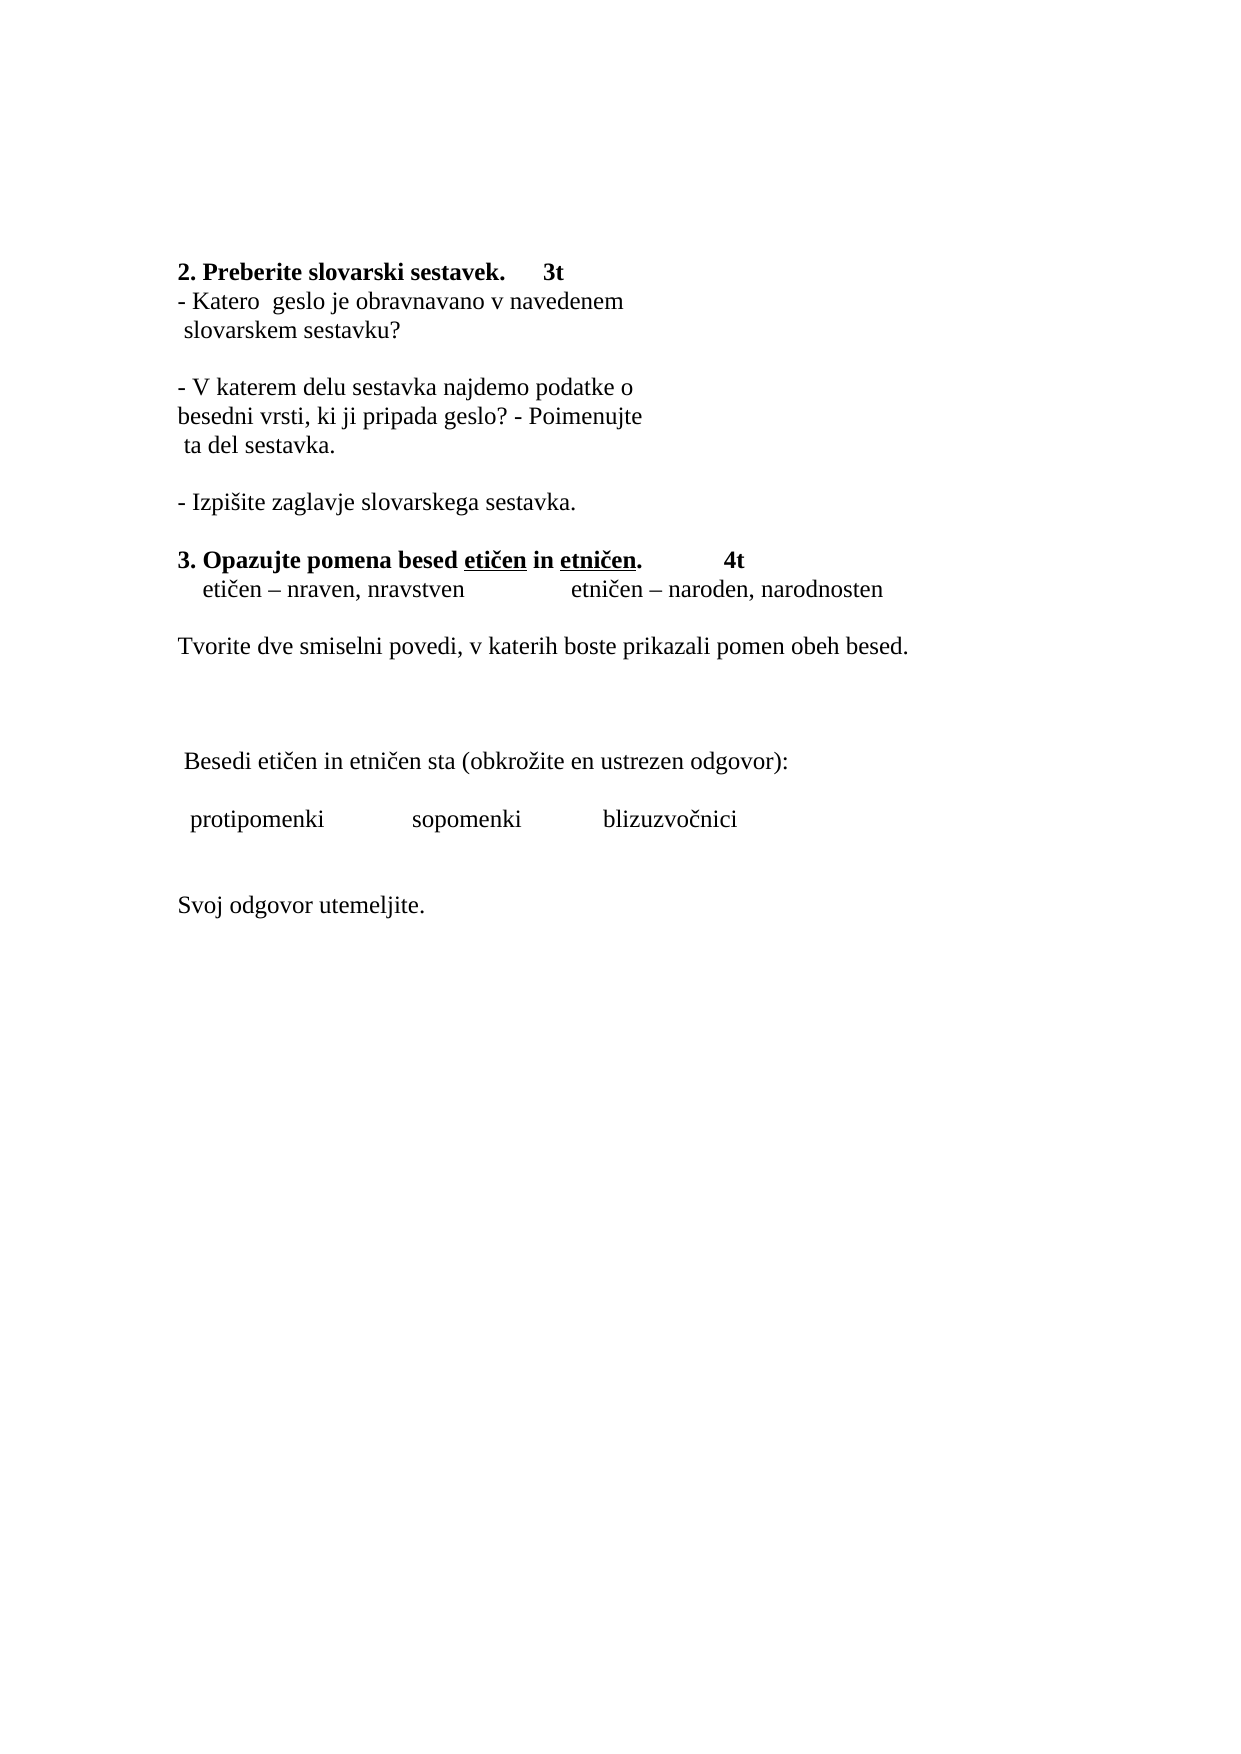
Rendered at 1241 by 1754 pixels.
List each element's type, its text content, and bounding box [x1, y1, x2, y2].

text Svoj odgovor utemeljite. [177, 890, 1122, 919]
text - Katero geslo je obravnavano v navedenem [177, 286, 1122, 315]
text - Izpišite zaglavje slovarskega sestavka. [177, 487, 1122, 516]
text 2. Preberite slovarski sestavek. 3t [177, 257, 1122, 286]
text besedni vrsti, ki ji pripada geslo? - Poimenujte [177, 401, 1122, 430]
text - V katerem delu sestavka najdemo podatke o [177, 372, 1122, 401]
text 3. Opazujte pomena besed etičen in etničen. 4t [177, 545, 1122, 574]
text Tvorite dve smiselni povedi, v katerih boste prikazali pomen obeh besed. [177, 631, 1122, 660]
text slovarskem sestavku? [177, 315, 1122, 344]
text ta del sestavka. [177, 430, 1122, 459]
text Besedi etičen in etničen sta (obkrožite en ustrezen odgovor): [177, 746, 1122, 775]
text etičen – nraven, nravstven etničen – naroden, narodnosten [177, 574, 1122, 602]
text protipomenki sopomenki blizuzvočnici [177, 804, 1122, 832]
